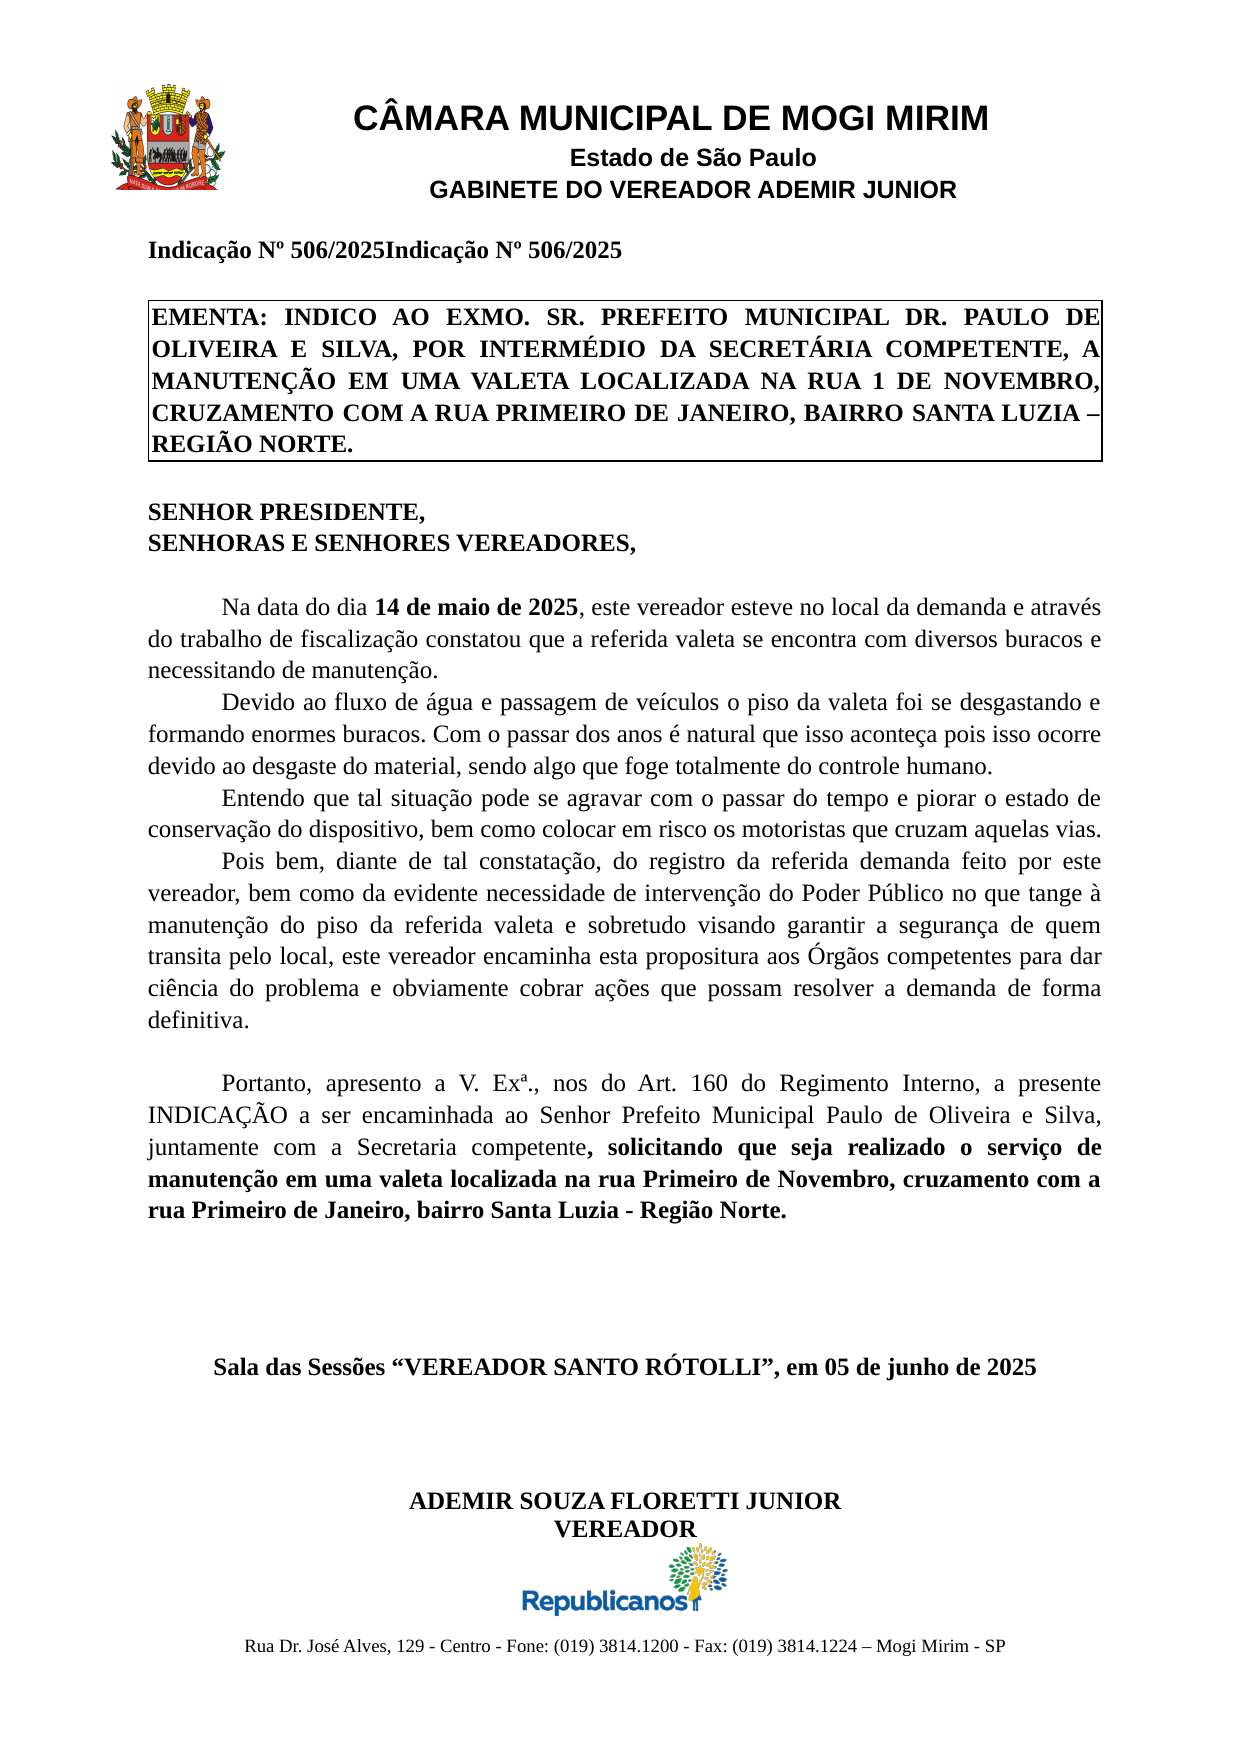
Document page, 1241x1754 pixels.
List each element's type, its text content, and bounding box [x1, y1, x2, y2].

text Na data do dia 14 de maio de 2025, este vereador esteve no local da demanda e através do trabalho de fiscalização constatou que a referida valeta se encontra com diversos buracos e necessitando de manutenção. [148, 593, 1103, 684]
text VEREADOR [148, 1515, 1103, 1543]
text SENHOR PRESIDENTE, [148, 498, 1103, 525]
text Sala das Sessões “VEREADOR SANTO RÓTOLLI”, em 05 de junho de 2025 [148, 1353, 1103, 1381]
text ADEMIR SOUZA FLORETTI JUNIOR [148, 1487, 1103, 1515]
text SENHORAS E SENHORES VEREADORES, [148, 529, 1103, 557]
picture [110, 84, 226, 190]
text EMENTA: INDICO AO EXMO. SR. PREFEITO MUNICIPAL DR. PAULO DE OLIVEIRA E SILVA, POR INTERMÉDIO DA SECRETÁRIA COMPETENTE, A MANUTENÇÃO EM UMA VALETA LOCALIZADA NA RUA 1 DE NOVEMBRO, CRUZAMENTO COM A RUA PRIMEIRO DE JANEIRO, BAIRRO SANTA LUZIA – REGIÃO NORTE. [149, 301, 1101, 460]
text Entendo que tal situação pode se agravar com o passar do tempo e piorar o estado de conservação do dispositivo, bem como colocar em risco os motoristas que cruzam aquelas vias. [148, 784, 1103, 843]
text Pois bem, diante de tal constatação, do registro da referida demanda feito por este vereador, bem como da evidente necessidade de intervenção do Poder Público no que tange à manutenção do piso da referida valeta e sobretudo visando garantir a segurança de quem transita pelo local, este vereador encaminha esta propositura aos Órgãos competentes para dar ciência do problema e obviamente cobrar ações que possam resolver a demanda de forma definitiva. [148, 847, 1103, 1034]
text Portanto, apresento a V. Exª., nos do Art. 160 do Regimento Interno, a presente INDICAÇÃO a ser encaminhada ao Senhor Prefeito Municipal Paulo de Oliveira e Silva, juntamente com a Secretaria competente, solicitando que seja realizado o serviço de manutenção em uma valeta localizada na rua Primeiro de Novembro, cruzamento com a rua Primeiro de Janeiro, bairro Santa Luzia - Região Norte. [148, 1069, 1103, 1224]
text Indicação Nº 506/2025Indicação Nº 506/2025 [148, 236, 1103, 264]
text Devido ao fluxo de água e passagem de veículos o piso da valeta foi se desgastando e formando enormes buracos. Com o passar dos anos é natural que isso aconteça pois isso ocorre devido ao desgaste do material, sendo algo que foge totalmente do controle humano. [148, 688, 1103, 779]
picture [509, 1534, 741, 1621]
